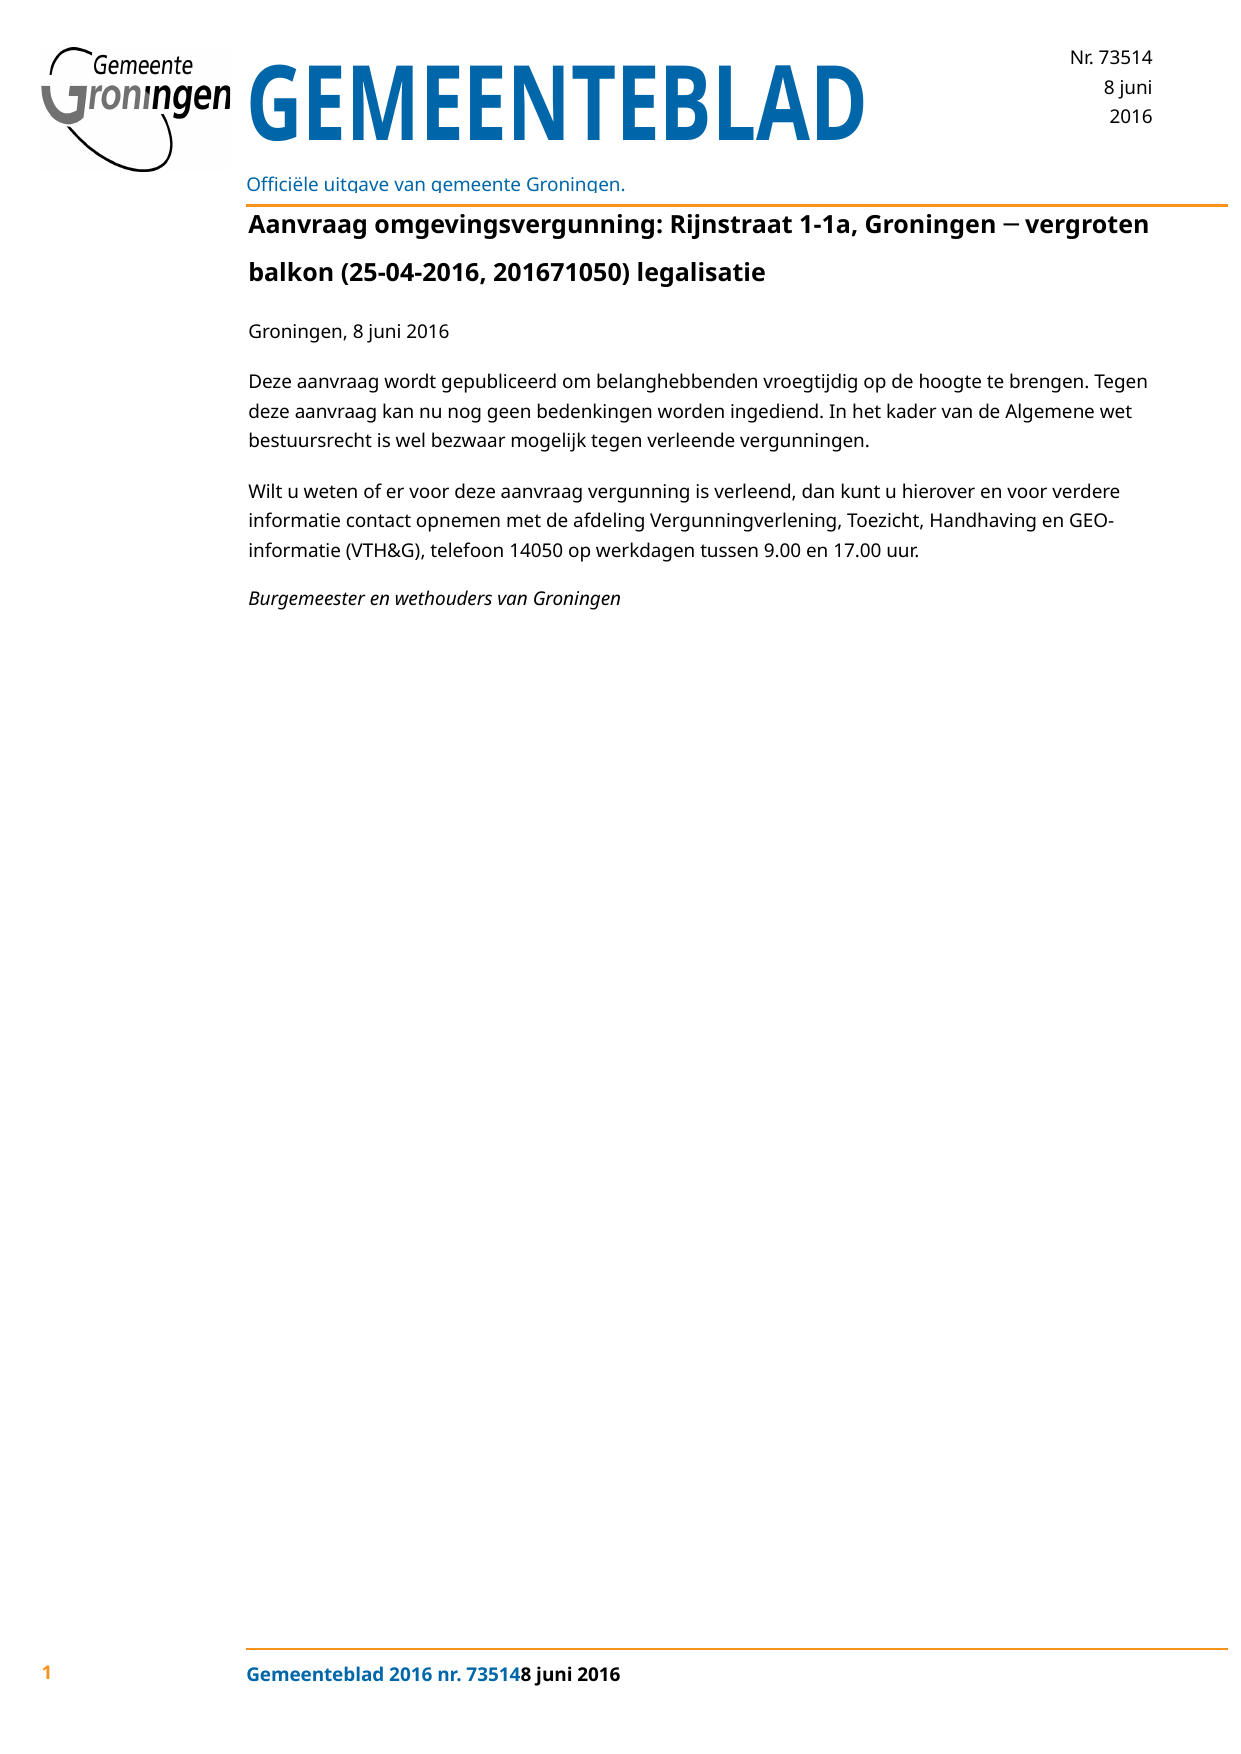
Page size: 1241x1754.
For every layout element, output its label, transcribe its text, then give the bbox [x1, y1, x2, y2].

text Wilt u weten of er voor deze aanvraag vergunning is verleend, dan kunt u hierover en voor verdere informatie contact opnemen met de afdeling Vergunningverlening, Toezicht, Handhaving en GEO-informatie (VTH&G), telefoon 14050 op werkdagen tussen 9.00 en 17.00 uur. [248, 478, 1152, 563]
picture [41, 47, 231, 172]
text Burgemeester en wethouders van Groningen [248, 585, 1152, 611]
text Groningen, 8 juni 2016 [248, 318, 1152, 344]
text Aanvraag omgevingsvergunning: Rijnstraat 1-1a, Groningen ─ vergroten balkon (25-04-2016, 201671050) legalisatie [248, 207, 1152, 288]
text Deze aanvraag wordt gepubliceerd om belanghebbenden vroegtijdig op de hoogte te brengen. Tegen deze aanvraag kan nu nog geen bedenkingen worden ingediend. In het kader van de Algemene wet bestuursrecht is wel bezwaar mogelijk tegen verleende vergunningen. [248, 368, 1152, 453]
